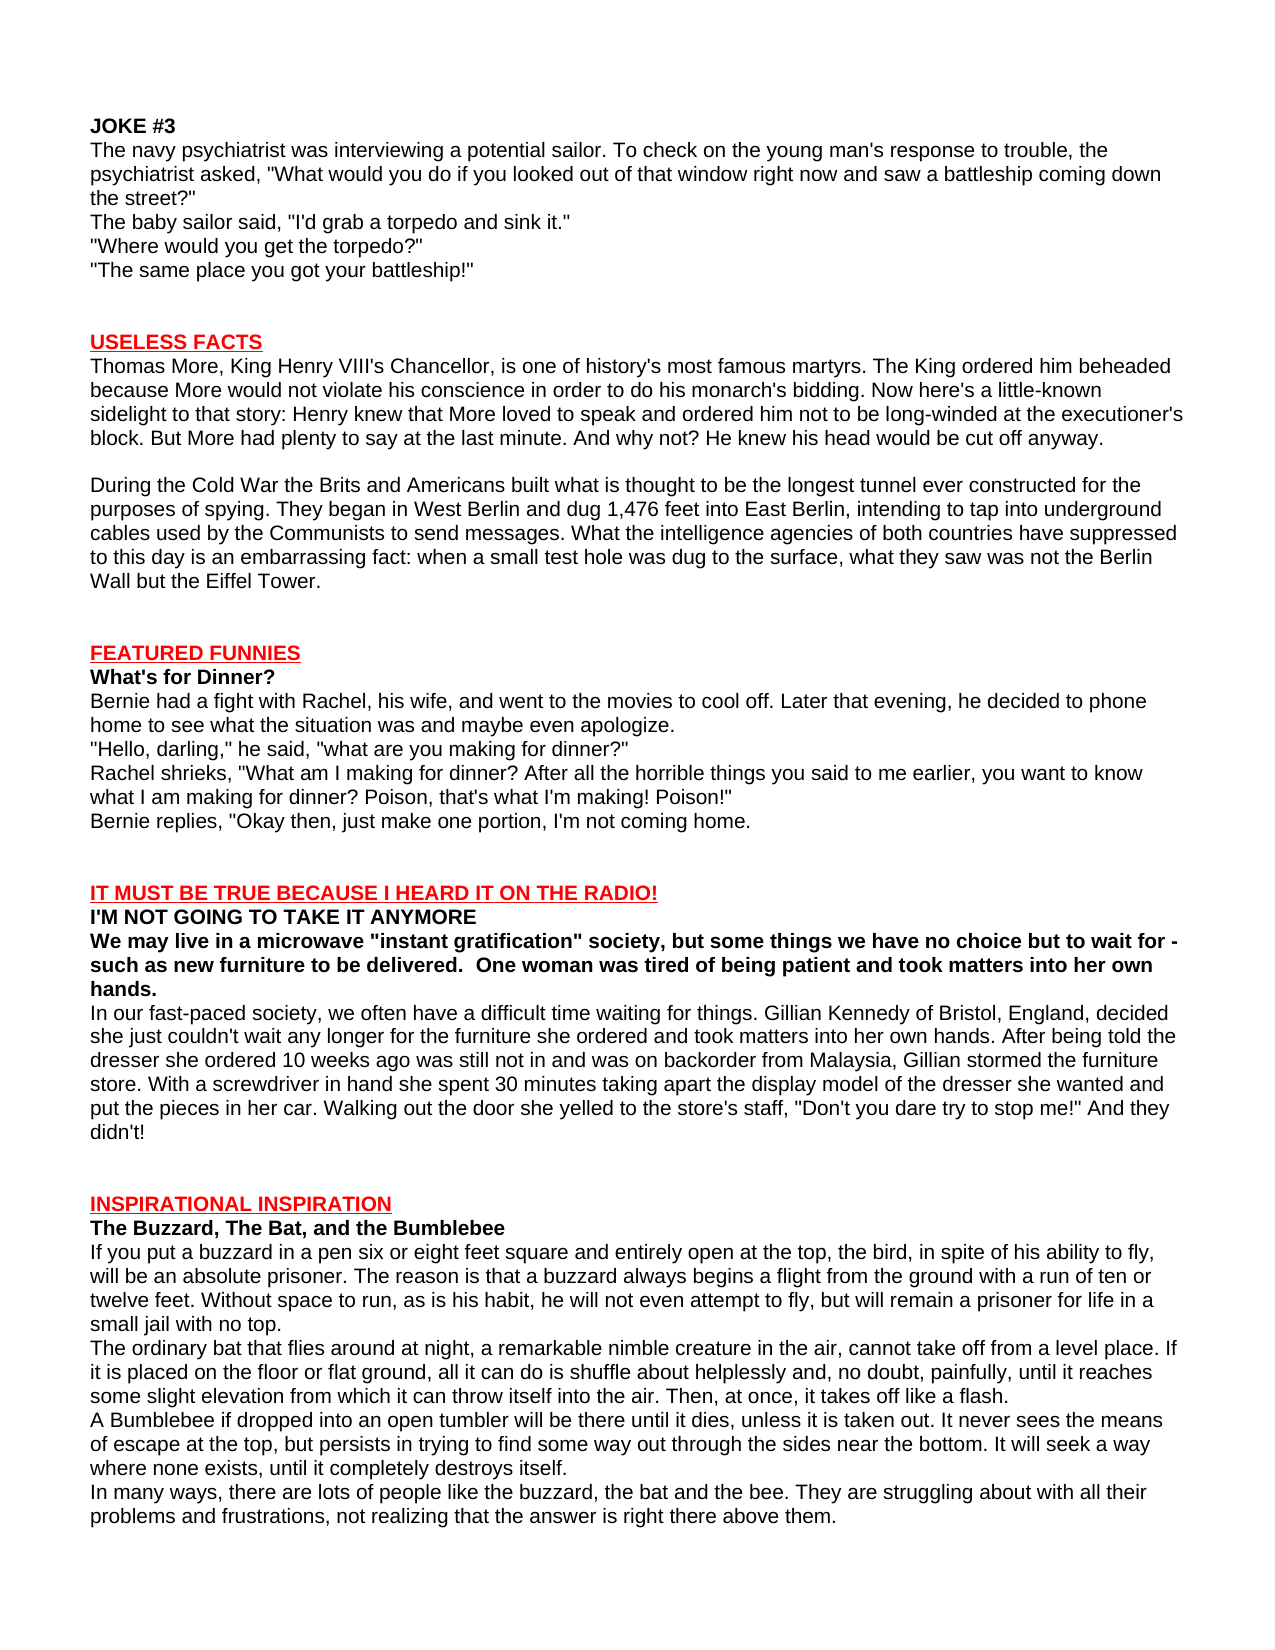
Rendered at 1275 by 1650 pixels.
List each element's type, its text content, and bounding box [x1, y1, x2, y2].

text If you put a buzzard in a pen six or eight feet square and entirely open at the top, the bird, in spite of his ability to fly, will be an absolute prisoner. The reason is that a buzzard always begins a flight from the ground with a run of ten or twelve feet. Without space to run, as is his habit, he will not even attempt to fly, but will remain a prisoner for life in a small jail with no top. [90, 1240, 1185, 1336]
text A Bumblebee if dropped into an open tumbler will be there until it dies, unless it is taken out. It never sees the means of escape at the top, but persists in trying to find some way out through the sides near the bottom. It will seek a way where none exists, until it completely destroys itself. [90, 1408, 1185, 1479]
text INSPIRATIONAL INSPIRATION The Buzzard, The Bat, and the Bumblebee [90, 1192, 1185, 1240]
text I'M NOT GOING TO TAKE IT ANYMORE [90, 904, 1185, 928]
text We may live in a microwave "instant gratification" society, but some things we have no choice but to wait for - such as new furniture to be delivered. One woman was tired of being patient and took matters into her own hands. In our fast-paced society, we often have a difficult time waiting for things. Gillian Kennedy of Bristol, England, decided she just couldn't wait any longer for the furniture she ordered and took matters into her own hands. After being told the dresser she ordered 10 weeks ago was still not in and was on backorder from Malaysia, Gillian stormed the furniture store. With a screwdriver in hand she spent 30 minutes taking apart the display model of the dresser she wanted and put the pieces in her car. Walking out the door she yelled to the store's staff, "Don't you dare try to stop me!" And they didn't! [90, 928, 1185, 1144]
text IT MUST BE TRUE BECAUSE I HEARD IT ON THE RADIO! [90, 881, 1185, 904]
text The baby sailor said, "I'd grab a torpedo and sink it." [90, 210, 1185, 234]
text The ordinary bat that flies around at night, a remarkable nimble creature in the air, cannot take off from a level place. If it is placed on the floor or flat ground, all it can do is shuffle about helplessly and, no doubt, painfully, until it reaches some slight elevation from which it can throw itself into the air. Then, at once, it takes off like a flash. [90, 1336, 1185, 1408]
text "Where would you get the torpedo?" [90, 234, 1185, 258]
text The navy psychiatrist was interviewing a potential sailor. To check on the young man's response to trouble, the psychiatrist asked, "What would you do if you looked out of that window right now and saw a battleship coming down the street?" [90, 138, 1185, 210]
text Thomas More, King Henry VIII's Chancellor, is one of history's most famous martyrs. The King ordered him beheaded because More would not violate his conscience in order to do his monarch's bidding. Now here's a little-known sidelight to that story: Henry knew that More loved to speak and ordered him not to be long-winded at the executioner's block. But More had plenty to say at the last minute. And why not? He knew his head would be cut off anyway. [90, 353, 1185, 449]
text "The same place you got your battleship!" [90, 258, 1185, 282]
text In many ways, there are lots of people like the buzzard, the bat and the bee. They are struggling about with all their problems and frustrations, not realizing that the answer is right there above them. [90, 1479, 1185, 1527]
text FEATURED FUNNIES [90, 641, 1185, 665]
text USELESS FACTS [90, 329, 1185, 353]
text During the Cold War the Brits and Americans built what is thought to be the longest tunnel ever constructed for the purposes of spying. They began in West Berlin and dug 1,476 feet into East Berlin, intending to tap into underground cables used by the Communists to send messages. What the intelligence agencies of both countries have suppressed to this day is an embarrassing fact: when a small test hole was dug to the surface, what they saw was not the Berlin Wall but the Eiffel Tower. [90, 473, 1185, 593]
text What's for Dinner? Bernie had a fight with Rachel, his wife, and went to the movies to cool off. Later that evening, he decided to phone home to see what the situation was and maybe even apologize. "Hello, darling," he said, "what are you making for dinner?" Rachel shrieks, "What am I making for dinner? After all the horrible things you said to me earlier, you want to know what I am making for dinner? Poison, that's what I'm making! Poison!" Bernie replies, "Okay then, just make one portion, I'm not coming home. [90, 665, 1185, 833]
text JOKE #3 [90, 114, 1185, 138]
